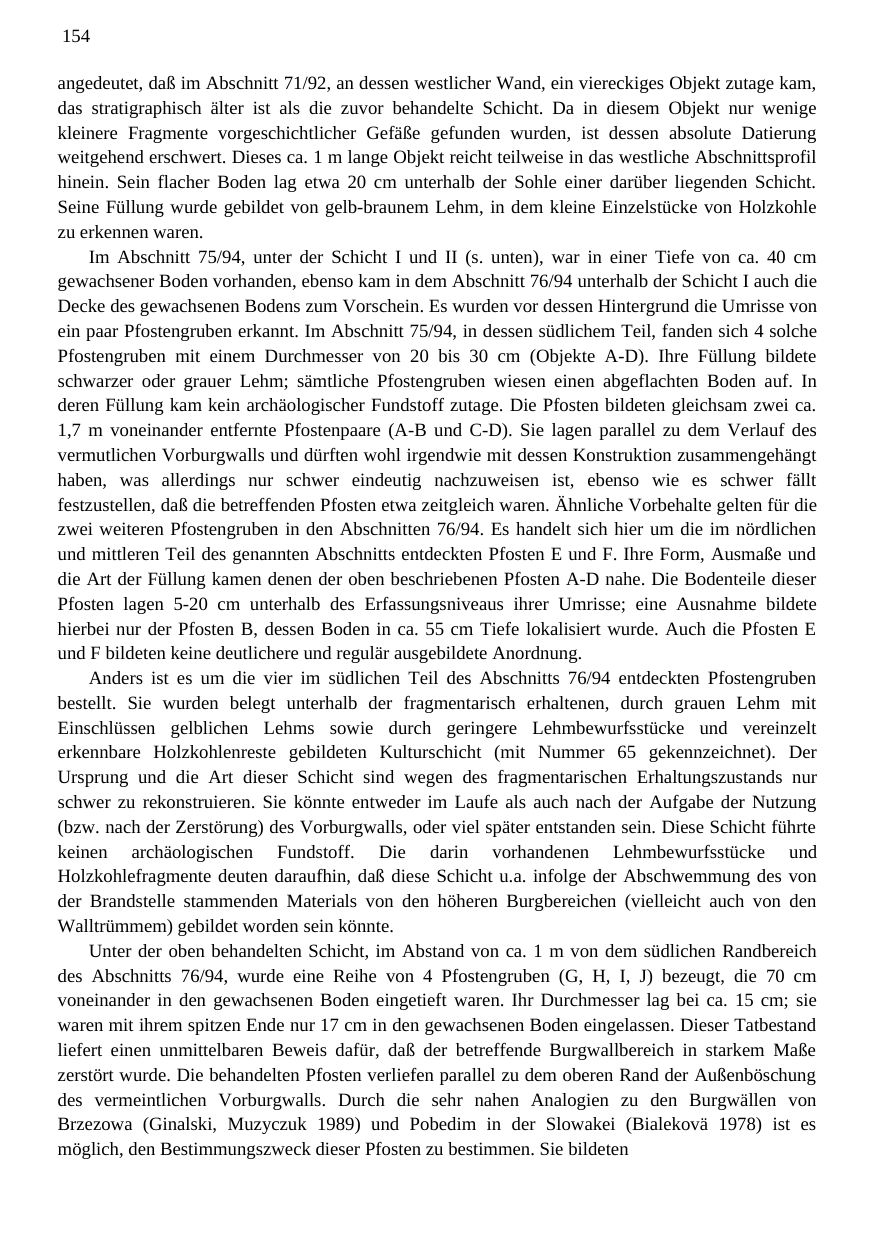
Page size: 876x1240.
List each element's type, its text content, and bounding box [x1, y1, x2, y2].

text 154 [62, 24, 95, 46]
text Unter der oben behandelten Schicht, im Abstand von ca. 1 m von dem südlichen Randbereich des Abschnitts 76/94, wurde eine Reihe von 4 Pfostengruben (G, H, I, J) bezeugt, die 70 cm voneinander in den gewachsenen Boden eingetieft waren. Ihr Durchmesser lag bei ca. 15 cm; sie waren mit ihrem spitzen Ende nur 17 cm in den gewachsenen Boden eingelassen. Dieser Tatbestand liefert einen unmittelbaren Beweis dafür, daß der betreffende Burgwallbereich in starkem Maße zerstört wurde. Die behandelten Pfosten verliefen parallel zu dem oberen Rand der Außenböschung des vermeintlichen Vorburgwalls. Durch die sehr nahen Analogien zu den Burgwällen von Brzezowa (Ginalski, Muzyczuk 1989) und Pobedim in der Slowakei (Bialekovä 1978) ist es möglich, den Bestimmungszweck dieser Pfosten zu bestimmen. Sie bildeten [57, 940, 818, 1159]
text Im Abschnitt 75/94, unter der Schicht I und II (s. unten), war in einer Tiefe von ca. 40 cm gewachsener Boden vorhanden, ebenso kam in dem Abschnitt 76/94 unterhalb der Schicht I auch die Decke des gewachsenen Bodens zum Vorschein. Es wurden vor dessen Hintergrund die Umrisse von ein paar Pfostengruben erkannt. Im Abschnitt 75/94, in dessen südlichem Teil, fanden sich 4 solche Pfostengruben mit einem Durchmesser von 20 bis 30 cm (Objekte A-D). Ihre Füllung bildete schwarzer oder grauer Lehm; sämtliche Pfostengruben wiesen einen abgeflachten Boden auf. In deren Füllung kam kein archäologischer Fundstoff zutage. Die Pfosten bildeten gleichsam zwei ca. 1,7 m voneinander entfernte Pfostenpaare (A-B und C-D). Sie lagen parallel zu dem Verlauf des vermutlichen Vorburgwalls und dürften wohl irgendwie mit dessen Konstruktion zusammengehängt haben, was allerdings nur schwer eindeutig nachzuweisen ist, ebenso wie es schwer fällt festzustellen, daß die betreffenden Pfosten etwa zeitgleich waren. Ähnliche Vorbehalte gelten für die zwei weiteren Pfostengruben in den Abschnitten 76/94. Es handelt sich hier um die im nördlichen und mittleren Teil des genannten Abschnitts entdeckten Pfosten E und F. Ihre Form, Ausmaße und die Art der Füllung kamen denen der oben beschriebenen Pfosten A-D nahe. Die Bodenteile dieser Pfosten lagen 5-20 cm unterhalb des Erfassungsniveaus ihrer Umrisse; eine Ausnahme bildete hierbei nur der Pfosten B, dessen Boden in ca. 55 cm Tiefe lokalisiert wurde. Auch die Pfosten E und F bildeten keine deutlichere und regulär ausgebildete Anordnung. [57, 246, 818, 664]
text angedeutet, daß im Abschnitt 71/92, an dessen westlicher Wand, ein viereckiges Objekt zutage kam, das stratigraphisch älter ist als die zuvor behandelte Schicht. Da in diesem Objekt nur wenige kleinere Fragmente vorgeschichtlicher Gefäße gefunden wurden, ist dessen absolute Datierung weitgehend erschwert. Dieses ca. 1 m lange Objekt reicht teilweise in das westliche Abschnittsprofil hinein. Sein flacher Boden lag etwa 20 cm unterhalb der Sohle einer darüber liegenden Schicht. Seine Füllung wurde gebildet von gelb-braunem Lehm, in dem kleine Einzelstücke von Holzkohle zu erkennen waren. [57, 72, 818, 242]
text Anders ist es um die vier im südlichen Teil des Abschnitts 76/94 entdeckten Pfostengruben bestellt. Sie wurden belegt unterhalb der fragmentarisch erhaltenen, durch grauen Lehm mit Einschlüssen gelblichen Lehms sowie durch geringere Lehmbewurfsstücke und vereinzelt erkennbare Holzkohlenreste gebildeten Kulturschicht (mit Nummer 65 gekennzeichnet). Der Ursprung und die Art dieser Schicht sind wegen des fragmentarischen Erhaltungszustands nur schwer zu rekonstruieren. Sie könnte entweder im Laufe als auch nach der Aufgabe der Nutzung (bzw. nach der Zerstörung) des Vorburgwalls, oder viel später entstanden sein. Diese Schicht führte keinen archäologischen Fundstoff. Die darin vorhandenen Lehmbewurfsstücke und Holzkohlefragmente deuten daraufhin, daß diese Schicht u.a. infolge der Abschwemmung des von der Brandstelle stammenden Materials von den höheren Burgbereichen (vielleicht auch von den Walltrümmem) gebildet worden sein könnte. [57, 667, 818, 936]
